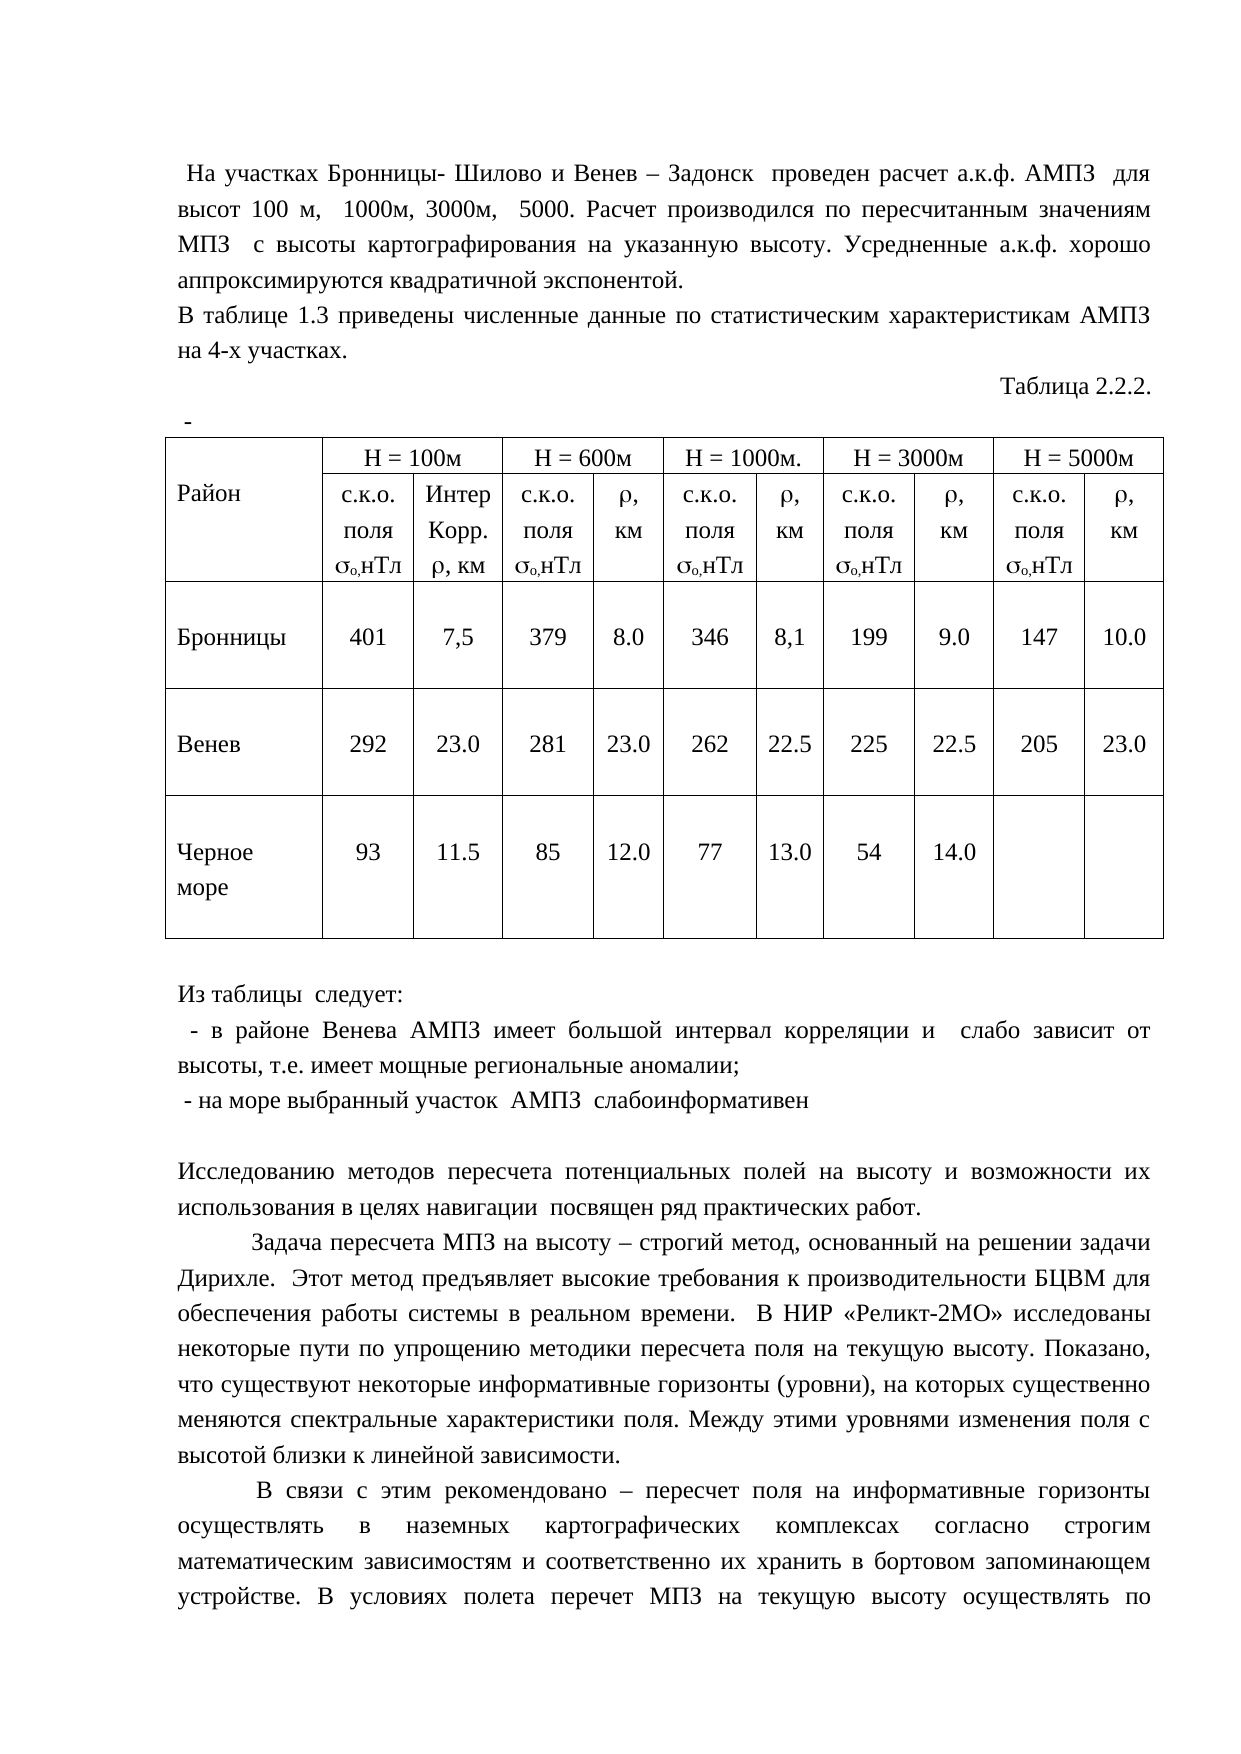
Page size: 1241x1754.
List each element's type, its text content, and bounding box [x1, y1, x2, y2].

table_cell с.к.о. поля о,нТл [323, 474, 413, 581]
table_cell 54 [824, 796, 914, 938]
table_cell с.к.о. поля о,нТл [503, 474, 593, 581]
table_header Н = 600м [503, 438, 663, 473]
table_cell 13.0 [757, 796, 823, 938]
text В связи с этим рекомендовано – пересчет поля на информативные горизонты осуществлять в наземных картографических комплексах согласно строгим математическим зависимостям и соответственно их хранить в бортовом запоминающем устройстве. В условиях полета перечет МПЗ на текущую высоту осуществлять по [177, 1470, 1152, 1612]
table_cell 225 [824, 689, 914, 795]
table_cell , км [1085, 474, 1163, 581]
table_cell Черное море [166, 796, 322, 938]
table_cell 10.0 [1085, 582, 1163, 688]
table_cell [994, 796, 1084, 938]
table_cell 346 [664, 582, 756, 688]
table_cell 11.5 [414, 796, 502, 938]
table_cell 262 [664, 689, 756, 795]
table_cell 23.0 [1085, 689, 1163, 795]
table_cell Венев [166, 689, 322, 795]
text Задача пересчета МПЗ на высоту – строгий метод, основанный на решении задачи Дирихле. Этот метод предъявляет высокие требования к производительности БЦВМ для обеспечения работы системы в реальном времени. В НИР «Реликт-2МО» исследованы некоторые пути по упрощению методики пересчета поля на текущую высоту. Показано, что существуют некоторые информативные горизонты (уровни), на которых существенно меняются спектральные характеристики поля. Между этими уровнями изменения поля с высотой близки к линейной зависимости. [177, 1222, 1152, 1470]
table_cell 23.0 [414, 689, 502, 795]
table_cell 205 [994, 689, 1084, 795]
text - [177, 401, 1152, 437]
table_cell 14.0 [915, 796, 993, 938]
table_cell 85 [503, 796, 593, 938]
table_cell 281 [503, 689, 593, 795]
table_cell 23.0 [594, 689, 663, 795]
table_cell 22.5 [757, 689, 823, 795]
table_cell [1085, 796, 1163, 938]
table_cell с.к.о. поля о,нТл [994, 474, 1084, 581]
table_cell Бронницы [166, 582, 322, 688]
table_header Н = 100м [323, 438, 502, 473]
table_header Н = 1000м. [664, 438, 823, 473]
table_cell с.к.о. поля о,нТл [824, 474, 914, 581]
table_cell с.к.о. поля о,нТл [664, 474, 756, 581]
table_header Н = 3000м [824, 438, 993, 473]
table_cell 401 [323, 582, 413, 688]
table_cell 8,1 [757, 582, 823, 688]
table_cell 8.0 [594, 582, 663, 688]
table_header Н = 5000м [994, 438, 1163, 473]
text Таблица 2.2.2. [177, 366, 1152, 401]
table_cell , км [915, 474, 993, 581]
table_cell 292 [323, 689, 413, 795]
table_cell 9.0 [915, 582, 993, 688]
table_cell 77 [664, 796, 756, 938]
text Из таблицы следует: [177, 974, 1152, 1010]
text В таблице 1.3 приведены численные данные по статистическим характеристикам АМПЗ на 4-х участках. [177, 295, 1152, 366]
table_cell 12.0 [594, 796, 663, 938]
table_cell , км [594, 474, 663, 581]
text Исследованию методов пересчета потенциальных полей на высоту и возможности их использования в целях навигации посвящен ряд практических работ. [177, 1151, 1152, 1222]
table_header Район [166, 438, 322, 581]
table_cell 22.5 [915, 689, 993, 795]
text - на море выбранный участок АМПЗ слабоинформативен [177, 1081, 1152, 1116]
table_cell 199 [824, 582, 914, 688]
table_cell , км [757, 474, 823, 581]
text - в районе Венева АМПЗ имеет большой интервал корреляции и слабо зависит от высоты, т.е. имеет мощные региональные аномалии; [177, 1010, 1152, 1081]
table_cell 93 [323, 796, 413, 938]
text На участках Бронницы- Шилово и Венев – Задонск проведен расчет а.к.ф. АМПЗ для высот 100 м, 1000м, 3000м, 5000. Расчет производился по пересчитанным значениям МПЗ с высоты картографирования на указанную высоту. Усредненные а.к.ф. хорошо аппроксимируются квадратичной экспонентой. [177, 153, 1152, 295]
table_cell 7,5 [414, 582, 502, 688]
table_cell 379 [503, 582, 593, 688]
table_cell Интер Корр. , км [414, 474, 502, 581]
table_cell 147 [994, 582, 1084, 688]
